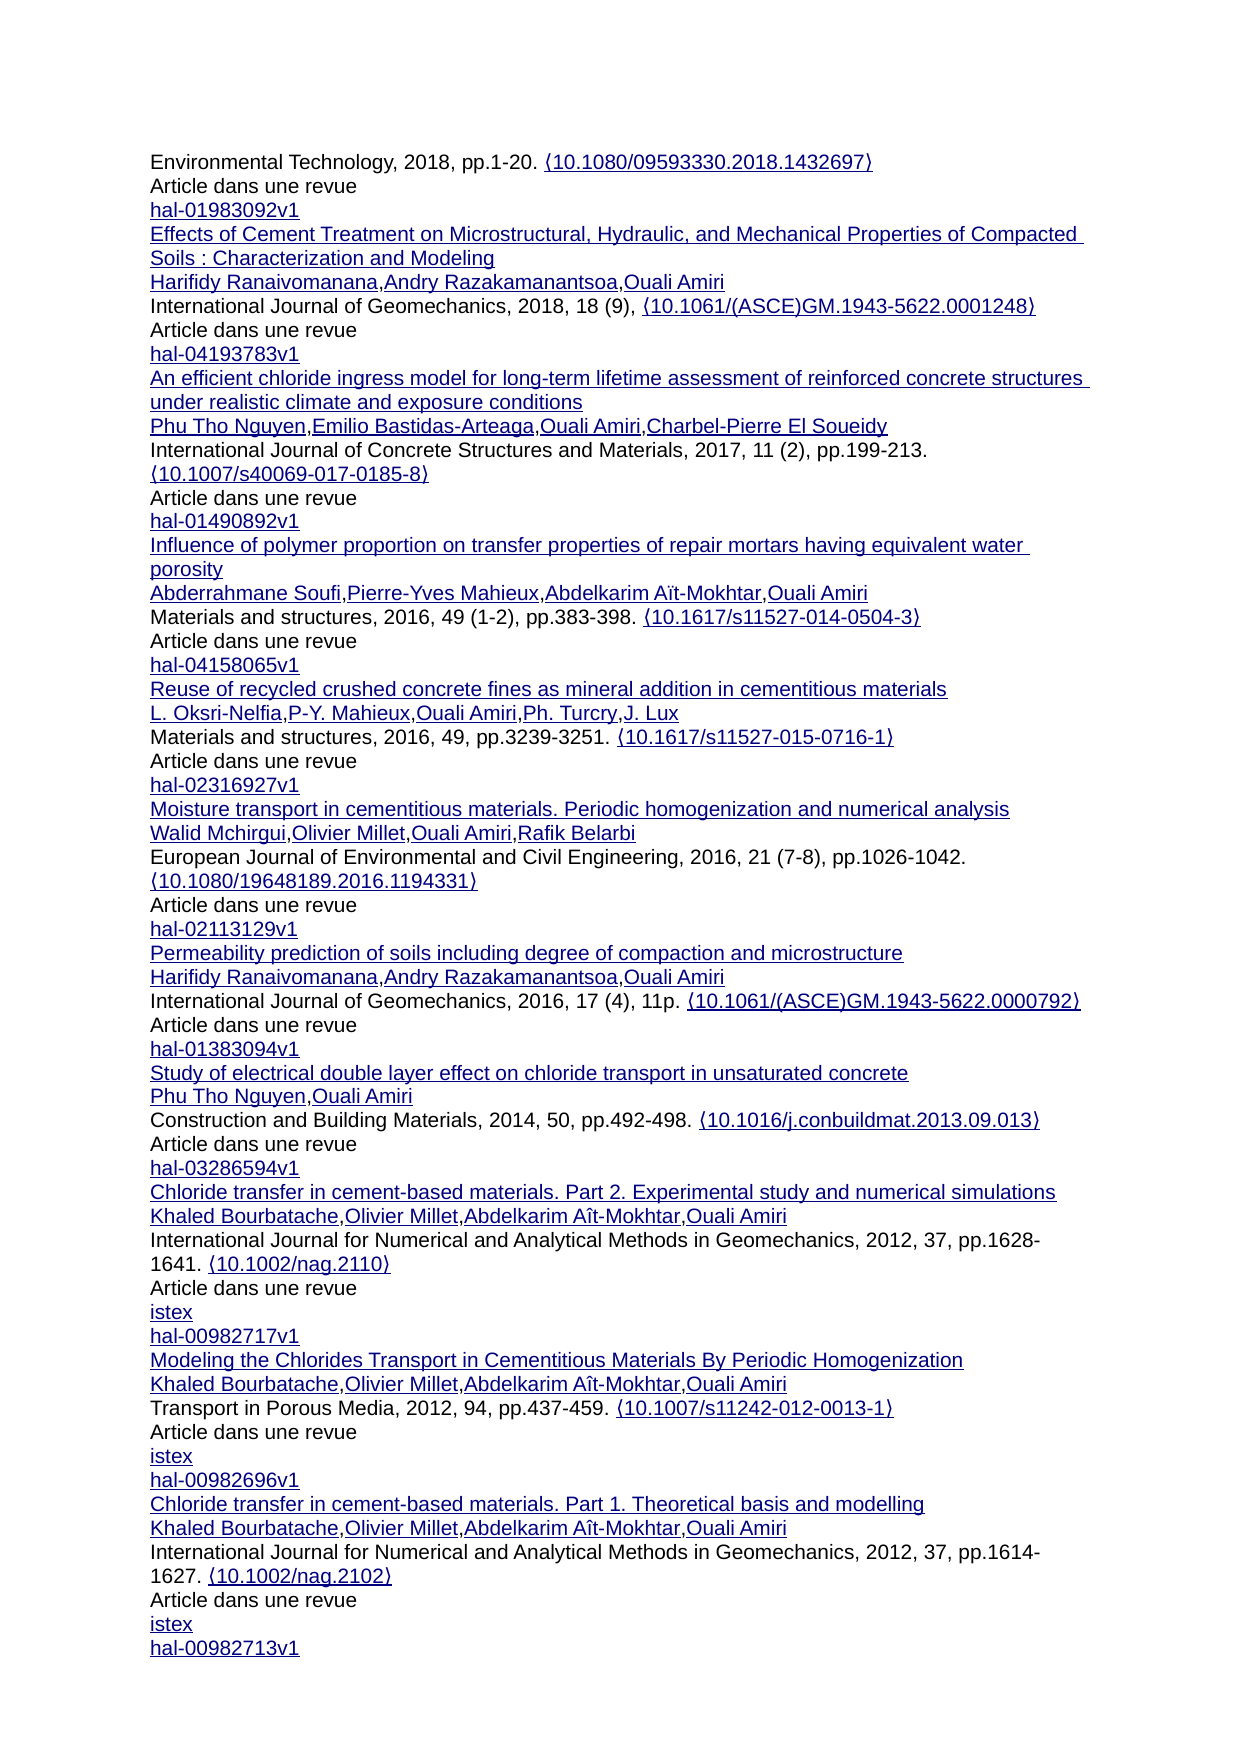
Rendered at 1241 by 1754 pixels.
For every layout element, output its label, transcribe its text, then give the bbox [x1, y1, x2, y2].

table_cell Chloride transfer in cement-based materials. Part 1. Theoretical basis and modelling Khaled Bourbatache,Olivier Millet,Abdelkarim Aît-Mokhtar,Ouali Amiri International Journal for Numerical and Analytical Methods in Geomechanics, 2012, 37, pp.1614-1627. ⟨10.1002/nag.2102⟩ Article dans une revue istex hal-00982713v1 [150, 1492, 1090, 1659]
table_cell Reuse of recycled crushed concrete fines as mineral addition in cementitious materials L. Oksri-Nelfia,P-Y. Mahieux,Ouali Amiri,Ph. Turcry,J. Lux Materials and structures, 2016, 49, pp.3239-3251. ⟨10.1617/s11527-015-0716-1⟩ Article dans une revue hal-02316927v1 [150, 677, 1090, 797]
table_cell Permeability prediction of soils including degree of compaction and microstructure Harifidy Ranaivomanana,Andry Razakamanantsoa,Ouali Amiri International Journal of Geomechanics, 2016, 17 (4), 11p. ⟨10.1061/(ASCE)GM.1943-5622.0000792⟩ Article dans une revue hal-01383094v1 [150, 941, 1090, 1060]
table_cell Moisture transport in cementitious materials. Periodic homogenization and numerical analysis Walid Mchirgui,Olivier Millet,Ouali Amiri,Rafik Belarbi European Journal of Environmental and Civil Engineering, 2016, 21 (7-8), pp.1026-1042. ⟨10.1080/19648189.2016.1194331⟩ Article dans une revue hal-02113129v1 [150, 797, 1090, 941]
table_cell Modeling the Chlorides Transport in Cementitious Materials By Periodic Homogenization Khaled Bourbatache,Olivier Millet,Abdelkarim Aît-Mokhtar,Ouali Amiri Transport in Porous Media, 2012, 94, pp.437-459. ⟨10.1007/s11242-012-0013-1⟩ Article dans une revue istex hal-00982696v1 [150, 1348, 1090, 1492]
table_cell under realistic climate and exposure conditions Phu Tho Nguyen,Emilio Bastidas-Arteaga,Ouali Amiri,Charbel-Pierre El Soueidy International Journal of Concrete Structures and Materials, 2017, 11 (2), pp.199-213. ⟨10.1007/s40069-017-0185-8⟩ Article dans une revue hal-01490892v1 [150, 388, 1090, 533]
table_cell Influence of polymer proportion on transfer properties of repair mortars having equivalent water porosity Abderrahmane Soufi,Pierre-Yves Mahieux,Abdelkarim Aït-Mokhtar,Ouali Amiri Materials and structures, 2016, 49 (1-2), pp.383-398. ⟨10.1617/s11527-014-0504-3⟩ Article dans une revue hal-04158065v1 [150, 533, 1090, 677]
table_cell Environmental Technology, 2018, pp.1-20. ⟨10.1080/09593330.2018.1432697⟩ Article dans une revue hal-01983092v1 [150, 150, 1090, 222]
table_cell Chloride transfer in cement-based materials. Part 2. Experimental study and numerical simulations Khaled Bourbatache,Olivier Millet,Abdelkarim Aît-Mokhtar,Ouali Amiri International Journal for Numerical and Analytical Methods in Geomechanics, 2012, 37, pp.1628-1641. ⟨10.1002/nag.2110⟩ Article dans une revue istex hal-00982717v1 [150, 1180, 1090, 1348]
table_cell Effects of Cement Treatment on Microstructural, Hydraulic, and Mechanical Properties of Compacted Soils : Characterization and Modeling Harifidy Ranaivomanana,Andry Razakamanantsoa,Ouali Amiri International Journal of Geomechanics, 2018, 18 (9), ⟨10.1061/(ASCE)GM.1943-5622.0001248⟩ Article dans une revue hal-04193783v1 [150, 222, 1090, 366]
table_cell An efficient chloride ingress model for long-term lifetime assessment of reinforced concrete structures [150, 366, 1090, 387]
table_cell Study of electrical double layer effect on chloride transport in unsaturated concrete Phu Tho Nguyen,Ouali Amiri Construction and Building Materials, 2014, 50, pp.492-498. ⟨10.1016/j.conbuildmat.2013.09.013⟩ Article dans une revue hal-03286594v1 [150, 1060, 1090, 1180]
